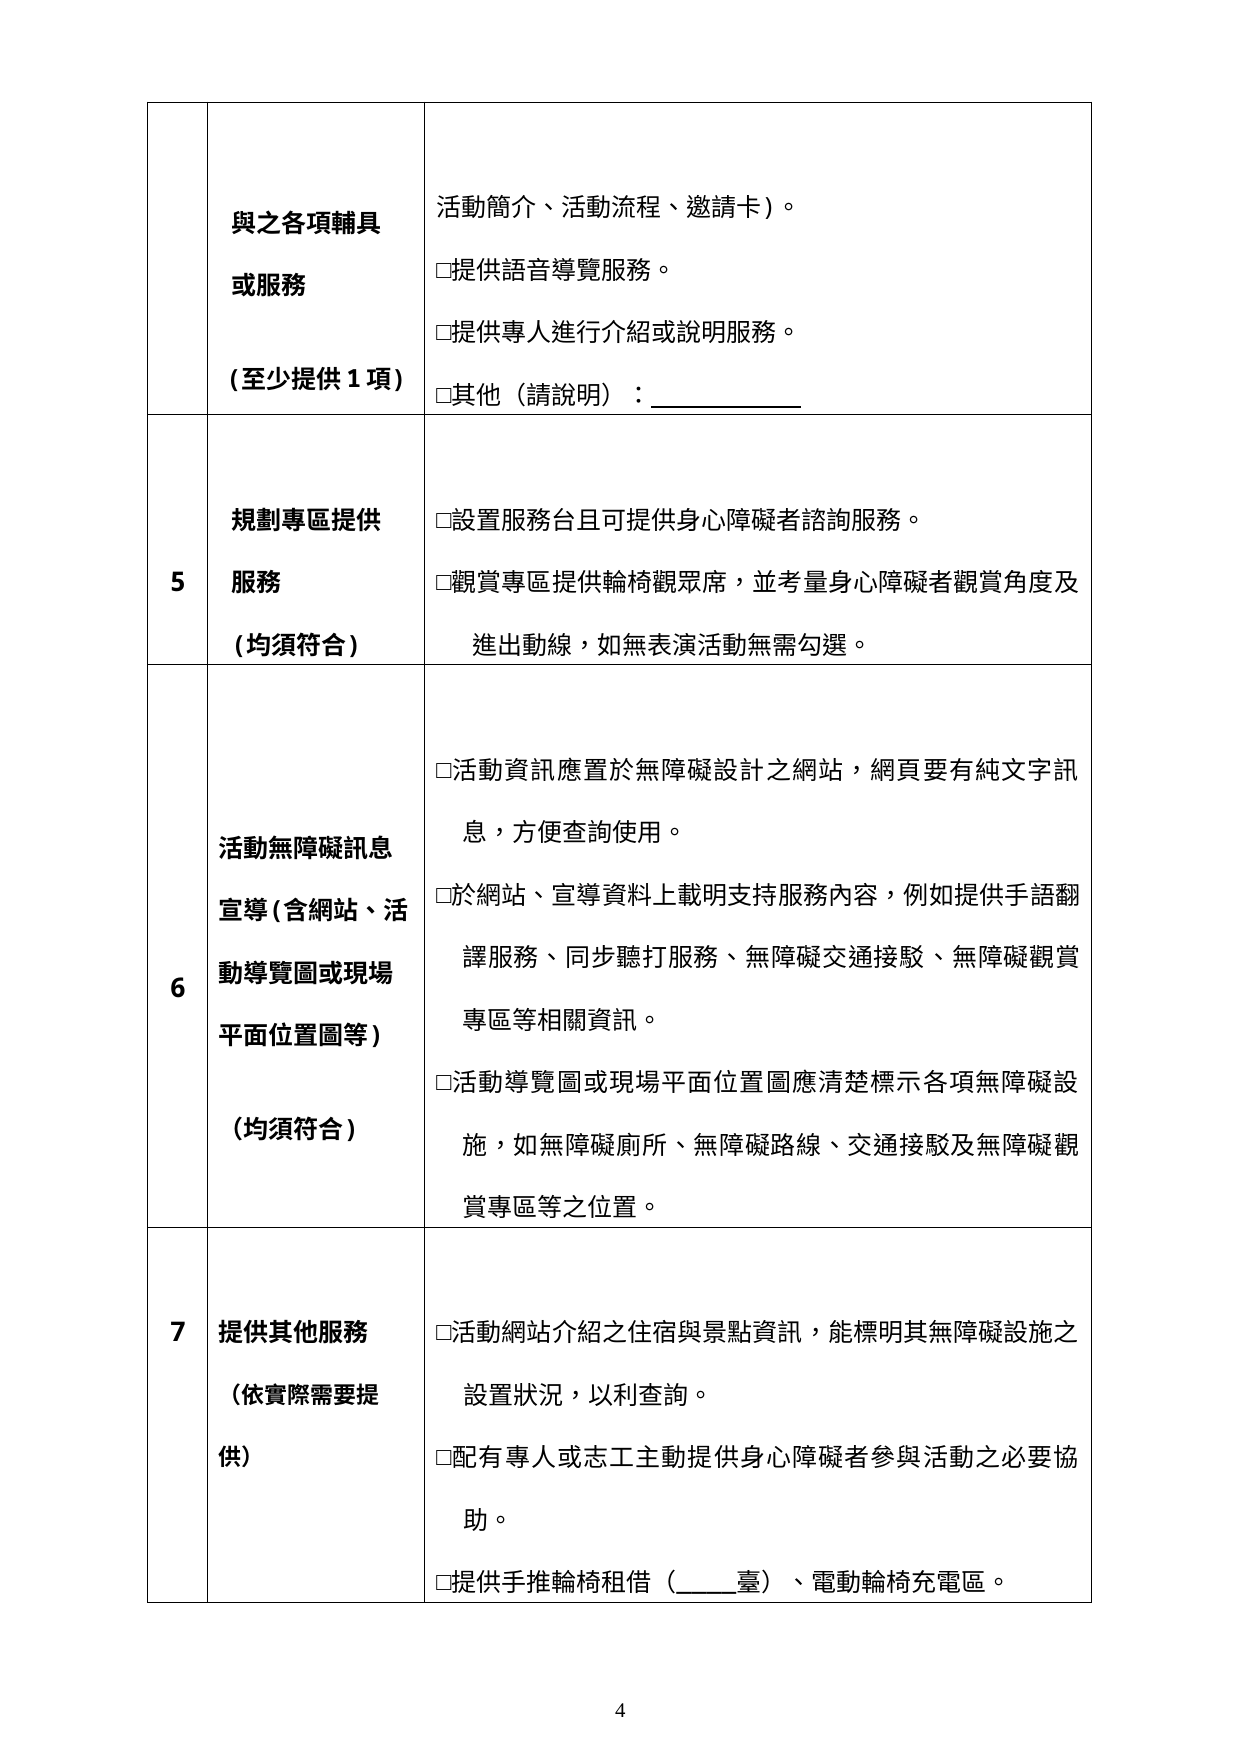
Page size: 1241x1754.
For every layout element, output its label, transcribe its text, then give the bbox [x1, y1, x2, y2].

table_cell 活動無障礙訊息宣導(含網站、活動導覽圖或現場平面位置圖等) （均須符合) [208, 665, 424, 1227]
table_cell [148, 103, 207, 414]
table_cell 5 [148, 415, 207, 664]
table_cell □活動資訊應置於無障礙設計之網站，網頁要有純文字訊息，方便查詢使用。 □於網站、宣導資料上載明支持服務內容，例如提供手語翻譯服務、同步聽打服務、無障礙交通接駁、無障礙觀賞專區等相關資訊。 □活動導覽圖或現場平面位置圖應清楚標示各項無障礙設施，如無障礙廁所、無障礙路線、交通接駁及無障礙觀賞專區等之位置。 [425, 665, 1091, 1227]
table_cell 規劃專區提供服務 (均須符合) [208, 415, 424, 664]
table_cell 6 [148, 665, 207, 1227]
table_cell 提供其他服務（依實際需要提供） [208, 1228, 424, 1602]
table_cell 活動簡介、活動流程、邀請卡)。 □提供語音導覽服務。 □提供專人進行介紹或說明服務。 □其他（請說明）： [425, 103, 1091, 414]
table_cell 與之各項輔具或服務 (至少提供1項) [208, 103, 424, 414]
table_cell □設置服務台且可提供身心障礙者諮詢服務。 □觀賞專區提供輪椅觀眾席，並考量身心障礙者觀賞角度及進出動線，如無表演活動無需勾選。 [425, 415, 1091, 664]
table_cell 7 [148, 1228, 207, 1602]
table_cell □活動網站介紹之住宿與景點資訊，能標明其無障礙設施之設置狀況，以利查詢。 □配有專人或志工主動提供身心障礙者參與活動之必要協助。 □提供手推輪椅租借（____臺）、電動輪椅充電區。 [425, 1228, 1091, 1602]
